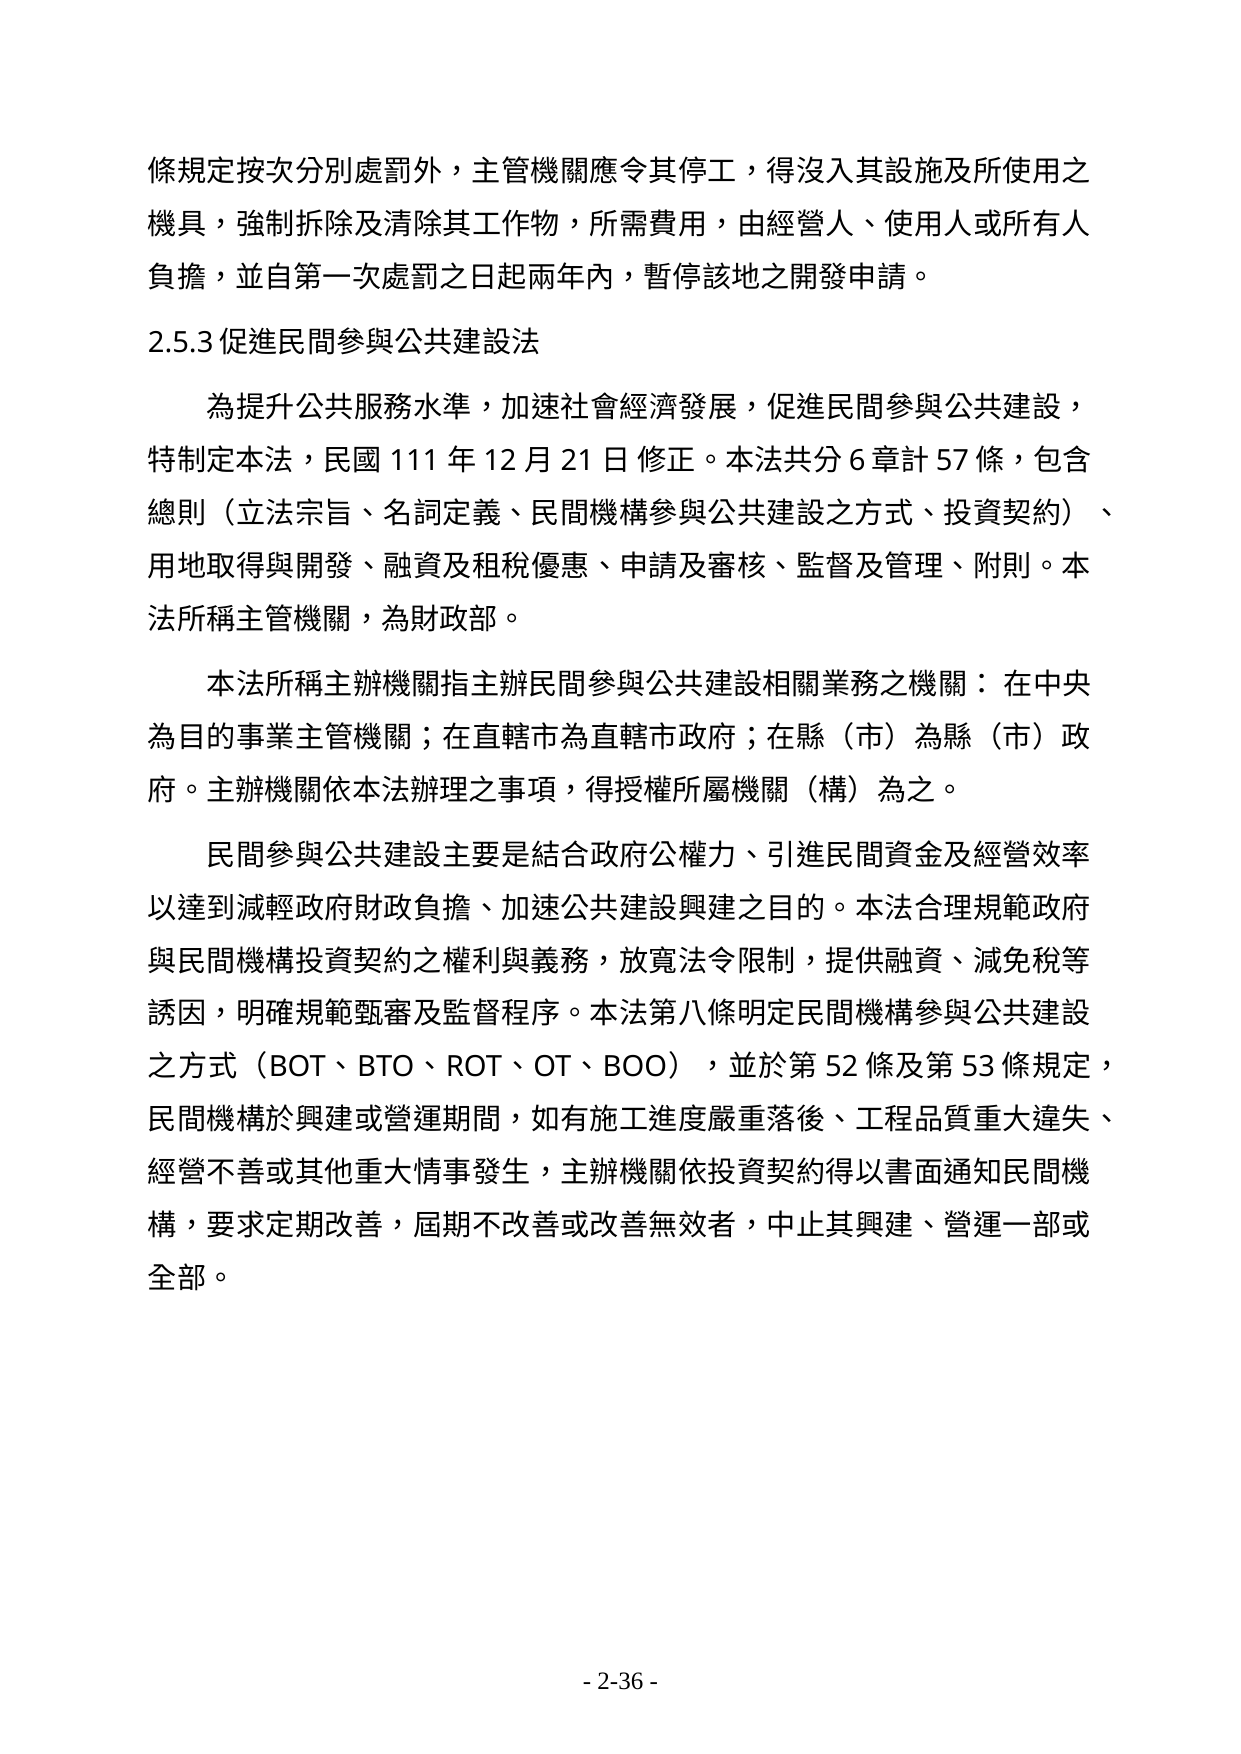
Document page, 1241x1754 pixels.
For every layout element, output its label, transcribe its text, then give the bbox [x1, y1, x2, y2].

text 條規定按次分別處罰外，主管機關應令其停工，得沒入其設施及所使用之機具，強制拆除及清除其工作物，所需費用，由經營人、使用人或所有人負擔，並自第一次處罰之日起兩年內，暫停該地之開發申請。 [148, 148, 1092, 296]
text 為提升公共服務水準，加速社會經濟發展，促進民間參與公共建設，特制定本法，民國 111 年 12 月 21 日 修正。本法共分6章計57條，包含總則（立法宗旨、名詞定義、民間機構參與公共建設之方式、投資契約）、用地取得與開發、融資及租稅優惠、申請及審核、監督及管理、附則。本法所稱主管機關，為財政部。 [148, 384, 1092, 638]
text 2.5.3促進民間參與公共建設法 [148, 319, 1092, 361]
text 民間參與公共建設主要是結合政府公權力、引進民間資金及經營效率，以達到減輕政府財政負擔、加速公共建設興建之目的。本法合理規範政府與民間機構投資契約之權利與義務，放寬法令限制，提供融資、減免稅等誘因，明確規範甄審及監督程序。本法第八條明定民間機構參與公共建設之方式（BOT、BTO、ROT、OT、BOO），並於第52條及第53條規定，民間機構於興建或營運期間，如有施工進度嚴重落後、工程品質重大違失、經營不善或其他重大情事發生，主辦機關依投資契約得以書面通知民間機構，要求定期改善，屆期不改善或改善無效者，中止其興建、營運一部或全部。 [148, 832, 1092, 1297]
text 本法所稱主辦機關指主辦民間參與公共建設相關業務之機關： 在中央為目的事業主管機關；在直轄市為直轄市政府；在縣（市）為縣（市）政府。主辦機關依本法辦理之事項，得授權所屬機關（構）為之。 [148, 661, 1092, 809]
